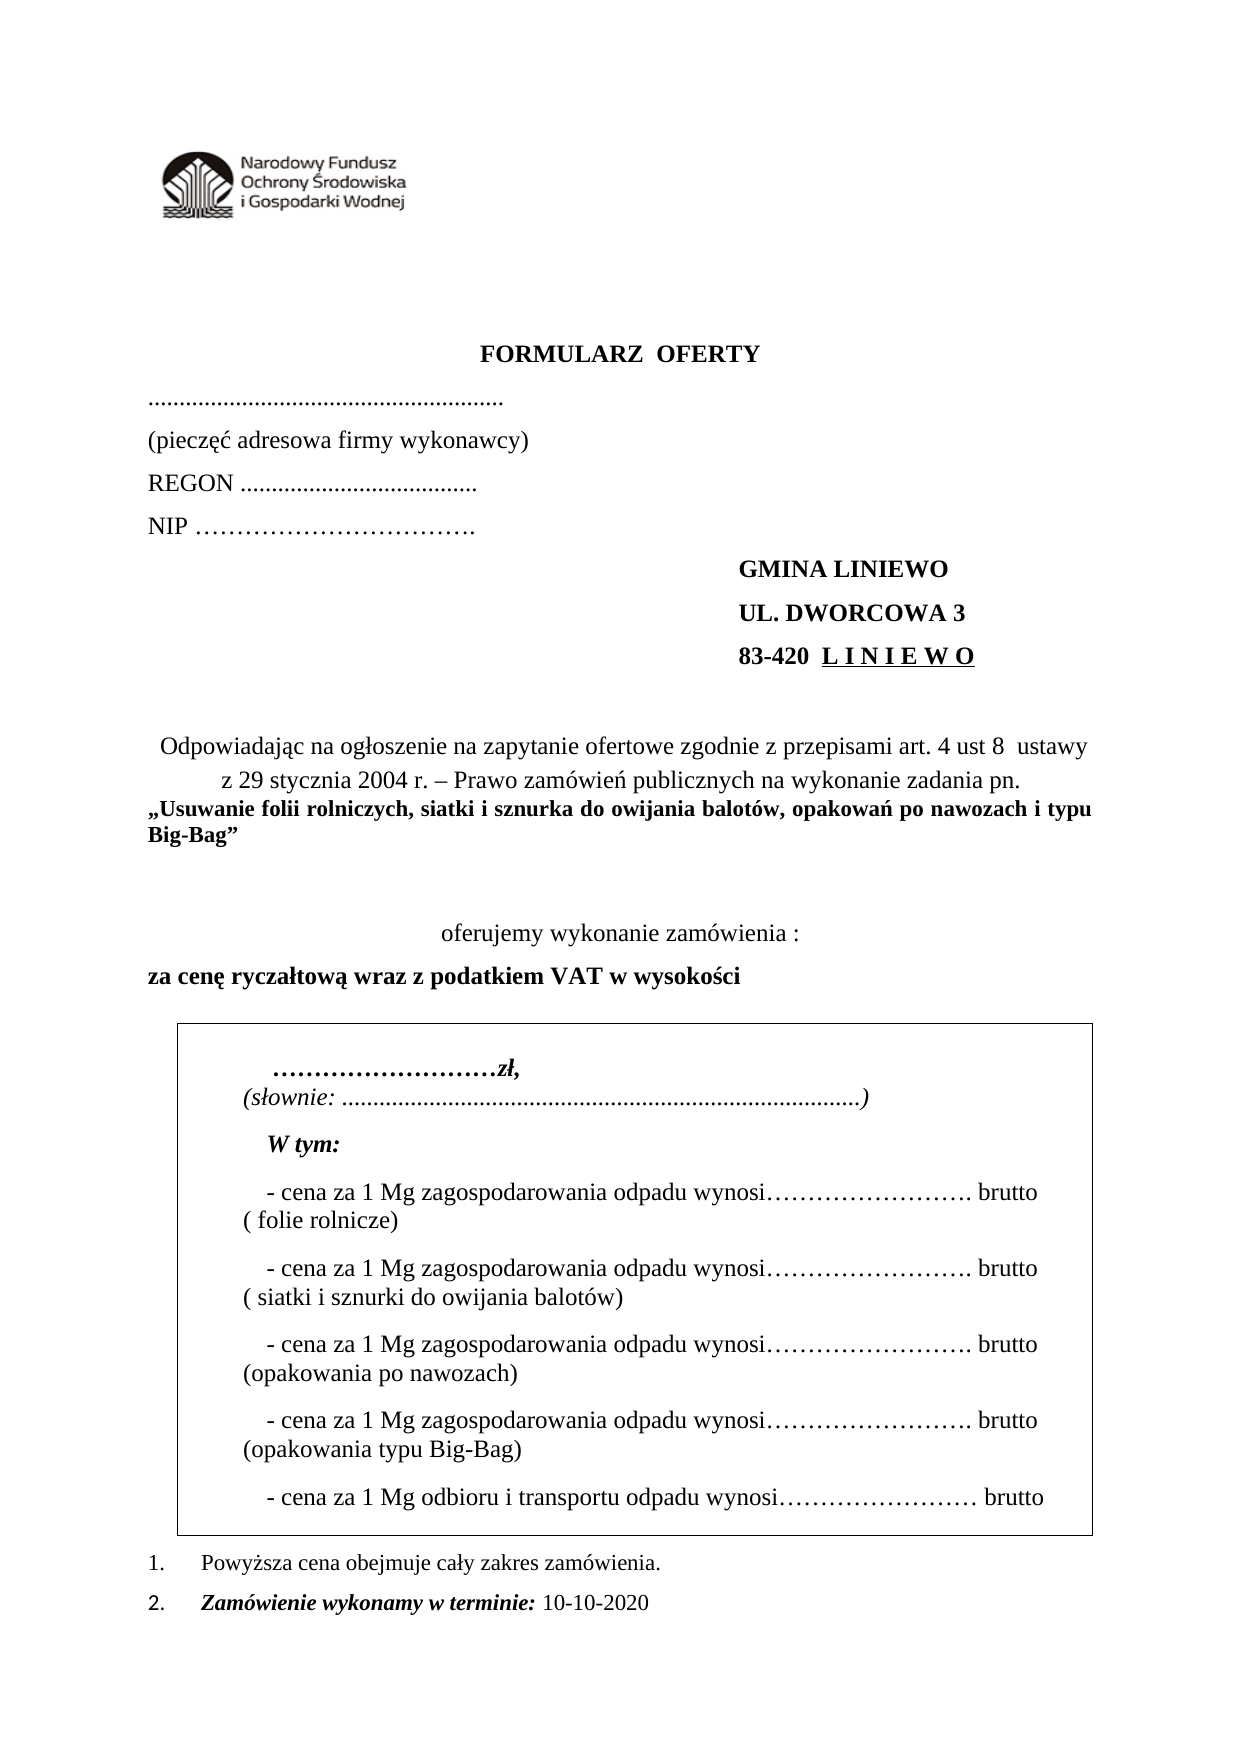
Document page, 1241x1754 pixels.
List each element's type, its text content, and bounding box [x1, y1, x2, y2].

text - cena za 1 Mg zagospodarowania odpadu wynosi……………………. brutto ( folie rolnicze) [178, 1146, 1092, 1223]
text Odpowiadając na ogłoszenie na zapytanie ofertowe zgodnie z przepisami art. 4 ust 8 ustawy z 29 stycznia 2004 r. – Prawo zamówień publicznych na wykonanie zadania pn. [155, 727, 1093, 795]
text 83-420 L I N I E W O [738, 641, 1093, 669]
text GMINA LINIEWO [738, 554, 1093, 583]
text „Usuwanie folii rolniczych, siatki i sznurka do owijania balotów, opakowań po nawozach i typu Big-Bag” [148, 795, 1093, 848]
text za cenę ryczałtową wraz z podatkiem VAT w wysokości [148, 961, 1093, 989]
text - cena za 1 Mg zagospodarowania odpadu wynosi……………………. brutto (opakowania po nawozach) [178, 1299, 1092, 1375]
list Powyższa cena obejmuje cały zakres zamówienia. [148, 1549, 1093, 1575]
text oferujemy wykonanie zamówienia : [148, 918, 1093, 946]
text W tym: [178, 1099, 1092, 1146]
text ......................................................... [148, 382, 1093, 411]
text - cena za 1 Mg zagospodarowania odpadu wynosi……………………. brutto ( siatki i sznurki do owijania balotów) [178, 1223, 1092, 1299]
text UL. DWORCOWA 3 [738, 598, 1093, 626]
text - cena za 1 Mg zagospodarowania odpadu wynosi……………………. brutto (opakowania typu Big-Bag) [178, 1375, 1092, 1451]
text NIP ……………………………. [148, 511, 1093, 540]
text (pieczęć adresowa firmy wykonawcy) [148, 425, 1093, 454]
text FORMULARZ OFERTY [148, 339, 1093, 368]
text REGON ...................................... [148, 468, 1093, 497]
text ………………………zł, (słownie: ...................................................................................) [178, 1024, 1092, 1099]
text - cena za 1 Mg odbioru i transportu odpadu wynosi…………………… brutto [178, 1451, 1092, 1535]
list Zamówienie wykonamy w terminie: 10-10-2020 [148, 1588, 1093, 1616]
